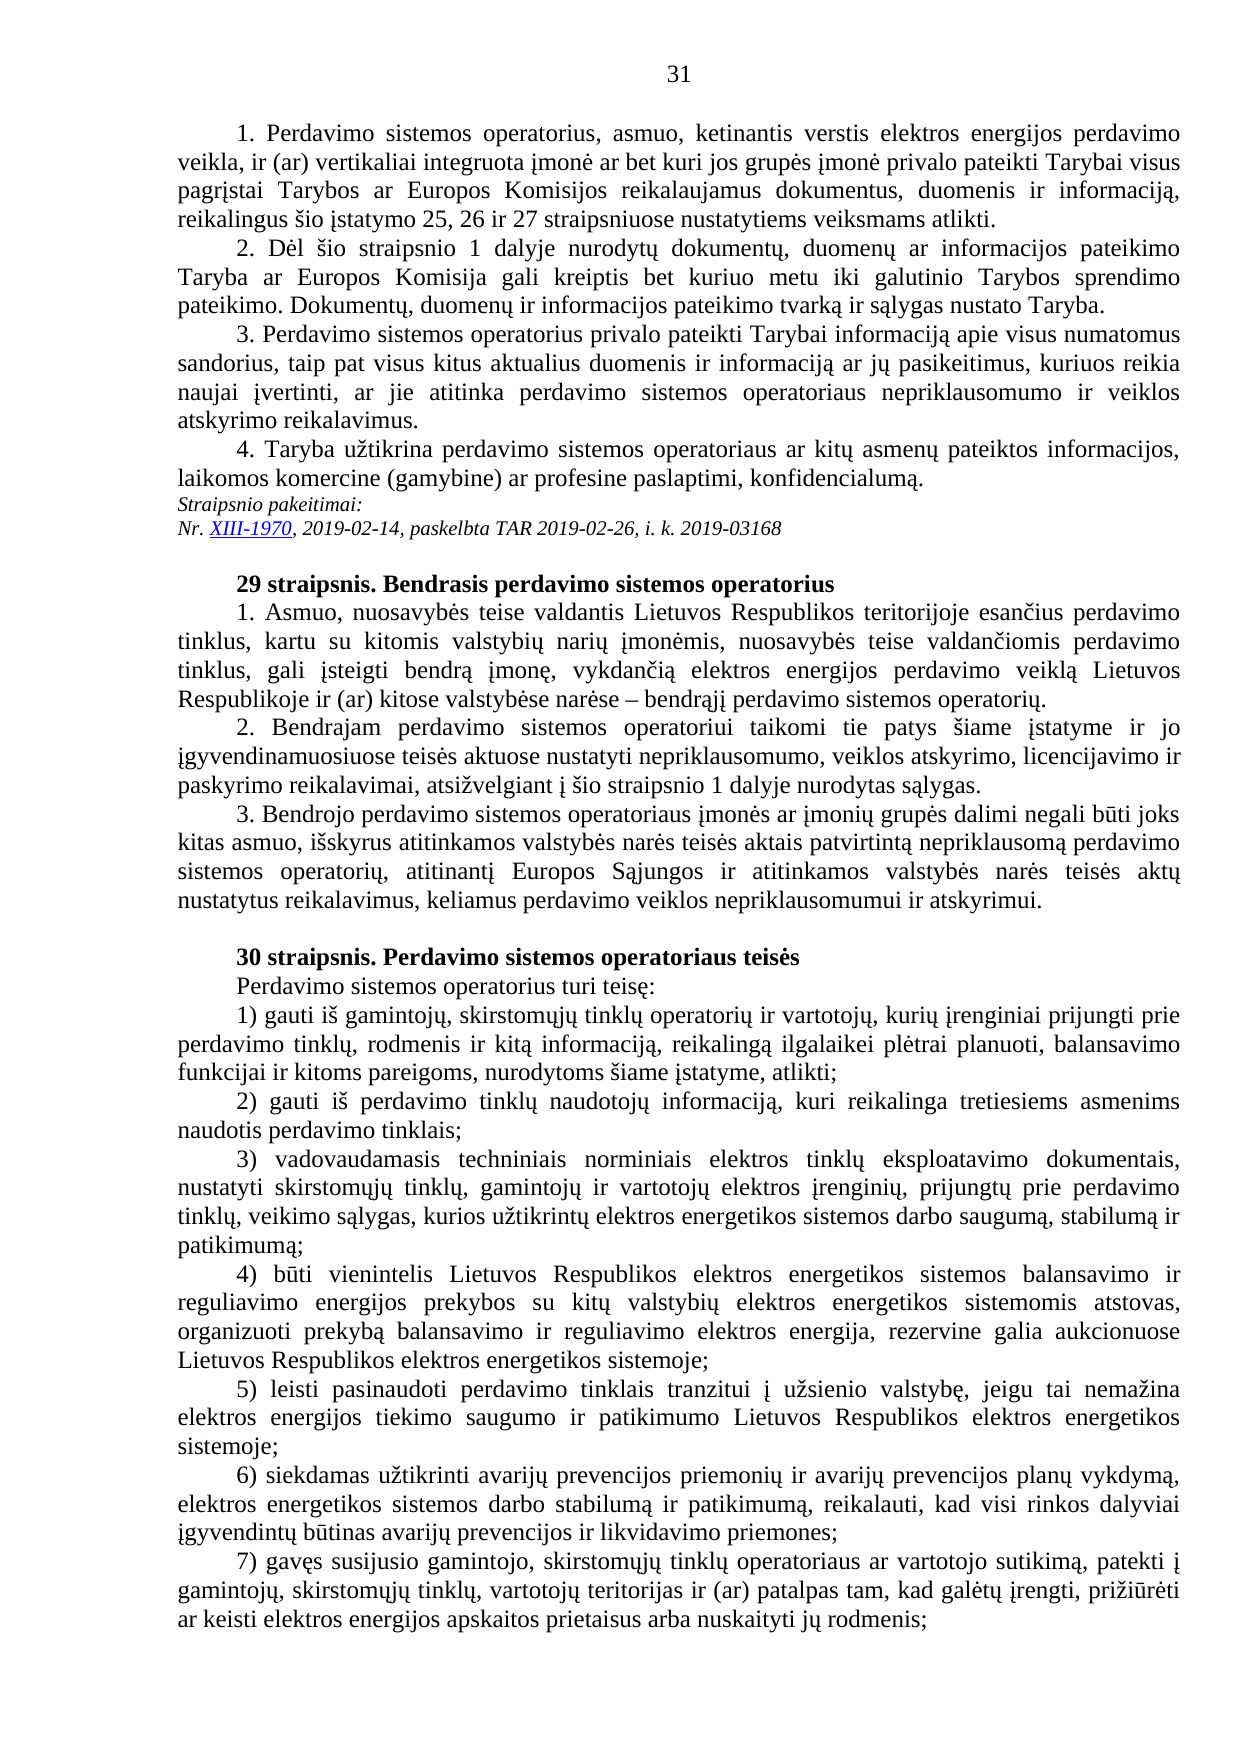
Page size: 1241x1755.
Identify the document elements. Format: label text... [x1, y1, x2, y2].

text 1. Perdavimo sistemos operatorius, asmuo, ketinantis verstis elektros energijos perdavimo veikla, ir (ar) vertikaliai integruota įmonė ar bet kuri jos grupės įmonė privalo pateikti Tarybai visus pagrįstai Tarybos ar Europos Komisijos reikalaujamus dokumentus, duomenis ir informaciją, reikalingus šio įstatymo 25, 26 ir 27 straipsniuose nustatytiems veiksmams atlikti. [177, 118, 1181, 233]
text 29 straipsnis. Bendrasis perdavimo sistemos operatorius [177, 569, 1181, 597]
text 4. Taryba užtikrina perdavimo sistemos operatoriaus ar kitų asmenų pateiktos informacijos, laikomos komercine (gamybine) ar profesine paslaptimi, konfidencialumą. [177, 434, 1181, 492]
text Nr. XIII-1970, 2019-02-14, paskelbta TAR 2019-02-26, i. k. 2019-03168 [177, 516, 1181, 540]
text 7) gavęs susijusio gamintojo, skirstomųjų tinklų operatoriaus ar vartotojo sutikimą, patekti į gamintojų, skirstomųjų tinklų, vartotojų teritorijas ir (ar) patalpas tam, kad galėtų įrengti, prižiūrėti ar keisti elektros energijos apskaitos prietaisus arba nuskaityti jų rodmenis; [177, 1546, 1181, 1632]
text 6) siekdamas užtikrinti avarijų prevencijos priemonių ir avarijų prevencijos planų vykdymą, elektros energetikos sistemos darbo stabilumą ir patikimumą, reikalauti, kad visi rinkos dalyviai įgyvendintų būtinas avarijų prevencijos ir likvidavimo priemones; [177, 1460, 1181, 1546]
text 2) gauti iš perdavimo tinklų naudotojų informaciją, kuri reikalinga tretiesiems asmenims naudotis perdavimo tinklais; [177, 1086, 1181, 1144]
text Straipsnio pakeitimai: [177, 492, 1181, 516]
text 1. Asmuo, nuosavybės teise valdantis Lietuvos Respublikos teritorijoje esančius perdavimo tinklus, kartu su kitomis valstybių narių įmonėmis, nuosavybės teise valdančiomis perdavimo tinklus, gali įsteigti bendrą įmonę, vykdančią elektros energijos perdavimo veiklą Lietuvos Respublikoje ir (ar) kitose valstybėse narėse – bendrąjį perdavimo sistemos operatorių. [177, 597, 1181, 712]
text 30 straipsnis. Perdavimo sistemos operatoriaus teisės [177, 942, 1181, 971]
text 4) būti vienintelis Lietuvos Respublikos elektros energetikos sistemos balansavimo ir reguliavimo energijos prekybos su kitų valstybių elektros energetikos sistemomis atstovas, organizuoti prekybą balansavimo ir reguliavimo elektros energija, rezervine galia aukcionuose Lietuvos Respublikos elektros energetikos sistemoje; [177, 1259, 1181, 1374]
text Perdavimo sistemos operatorius turi teisę: [177, 971, 1181, 1000]
text 3. Bendrojo perdavimo sistemos operatoriaus įmonės ar įmonių grupės dalimi negali būti joks kitas asmuo, išskyrus atitinkamos valstybės narės teisės aktais patvirtintą nepriklausomą perdavimo sistemos operatorių, atitinantį Europos Sąjungos ir atitinkamos valstybės narės teisės aktų nustatytus reikalavimus, keliamus perdavimo veiklos nepriklausomumui ir atskyrimui. [177, 799, 1181, 914]
text 5) leisti pasinaudoti perdavimo tinklais tranzitui į užsienio valstybę, jeigu tai nemažina elektros energijos tiekimo saugumo ir patikimumo Lietuvos Respublikos elektros energetikos sistemoje; [177, 1374, 1181, 1460]
text 2. Bendrajam perdavimo sistemos operatoriui taikomi tie patys šiame įstatyme ir jo įgyvendinamuosiuose teisės aktuose nustatyti nepriklausomumo, veiklos atskyrimo, licencijavimo ir paskyrimo reikalavimai, atsižvelgiant į šio straipsnio 1 dalyje nurodytas sąlygas. [177, 712, 1181, 799]
text 3) vadovaudamasis techniniais norminiais elektros tinklų eksploatavimo dokumentais, nustatyti skirstomųjų tinklų, gamintojų ir vartotojų elektros įrenginių, prijungtų prie perdavimo tinklų, veikimo sąlygas, kurios užtikrintų elektros energetikos sistemos darbo saugumą, stabilumą ir patikimumą; [177, 1144, 1181, 1259]
text 3. Perdavimo sistemos operatorius privalo pateikti Tarybai informaciją apie visus numatomus sandorius, taip pat visus kitus aktualius duomenis ir informaciją ar jų pasikeitimus, kuriuos reikia naujai įvertinti, ar jie atitinka perdavimo sistemos operatoriaus nepriklausomumo ir veiklos atskyrimo reikalavimus. [177, 319, 1181, 434]
text 2. Dėl šio straipsnio 1 dalyje nurodytų dokumentų, duomenų ar informacijos pateikimo Taryba ar Europos Komisija gali kreiptis bet kuriuo metu iki galutinio Tarybos sprendimo pateikimo. Dokumentų, duomenų ir informacijos pateikimo tvarką ir sąlygas nustato Taryba. [177, 233, 1181, 319]
text 1) gauti iš gamintojų, skirstomųjų tinklų operatorių ir vartotojų, kurių įrenginiai prijungti prie perdavimo tinklų, rodmenis ir kitą informaciją, reikalingą ilgalaikei plėtrai planuoti, balansavimo funkcijai ir kitoms pareigoms, nurodytoms šiame įstatyme, atlikti; [177, 1000, 1181, 1086]
